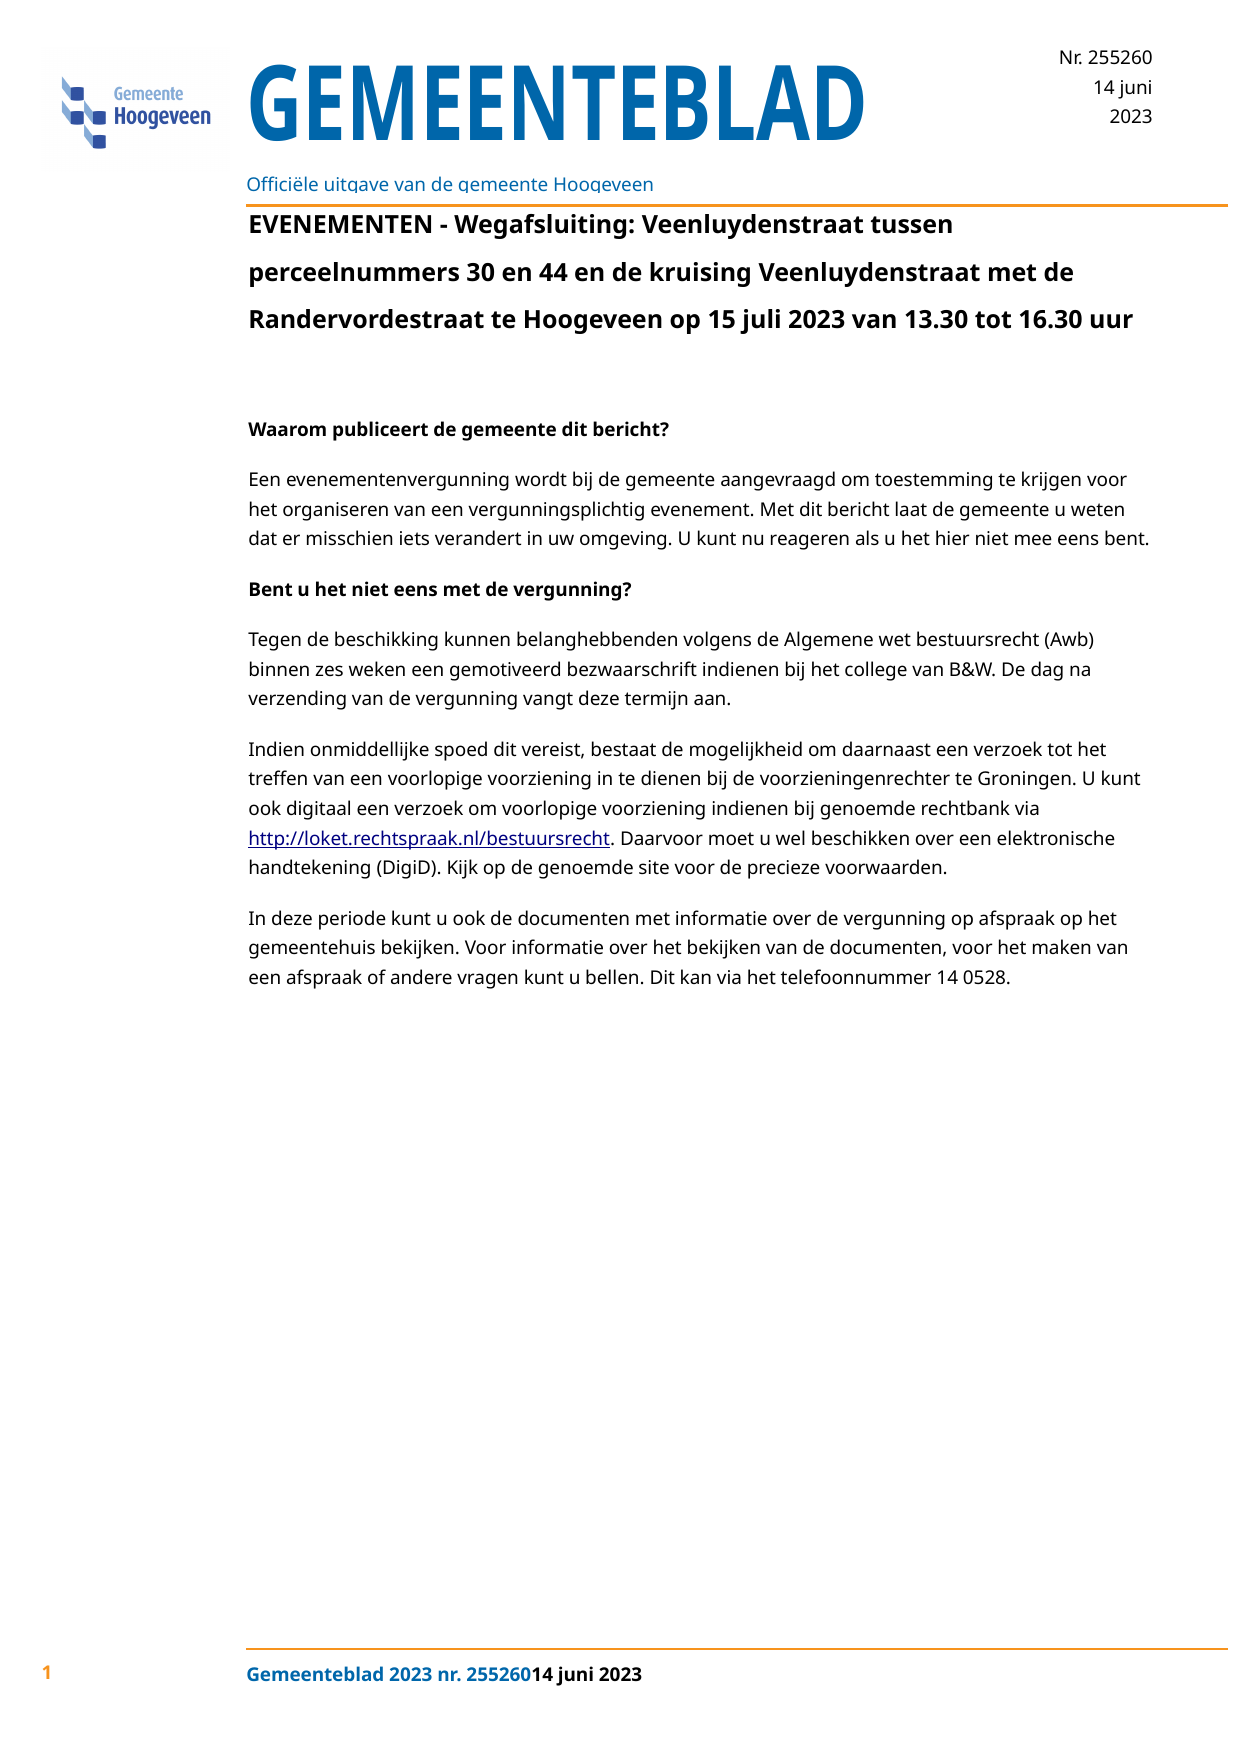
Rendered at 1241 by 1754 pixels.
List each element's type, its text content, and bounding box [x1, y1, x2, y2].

text Tegen de beschikking kunnen belanghebbenden volgens de Algemene wet bestuursrecht (Awb) binnen zes weken een gemotiveerd bezwaarschrift indienen bij het college van B&W. De dag na verzending van de vergunning vangt deze termijn aan. [248, 626, 1152, 711]
text Waarom publiceert de gemeente dit bericht? [248, 416, 1152, 442]
text Een evenementenvergunning wordt bij de gemeente aangevraagd om toestemming te krijgen voor het organiseren van een vergunningsplichtig evenement. Met dit bericht laat de gemeente u weten dat er misschien iets verandert in uw omgeving. U kunt nu reageren als u het hier niet mee eens bent. [248, 466, 1152, 551]
text EVENEMENTEN - Wegafsluiting: Veenluydenstraat tussen perceelnummers 30 en 44 en de kruising Veenluydenstraat met de Randervordestraat te Hoogeveen op 15 juli 2023 van 13.30 tot 16.30 uur [248, 207, 1152, 336]
text Bent u het niet eens met de vergunning? [248, 576, 1152, 602]
text In deze periode kunt u ook de documenten met informatie over de vergunning op afspraak op het gemeentehuis bekijken. Voor informatie over het bekijken van de documenten, voor het maken van een afspraak of andere vragen kunt u bellen. Dit kan via het telefoonnummer 14 0528. [248, 905, 1152, 989]
picture [41, 47, 231, 172]
text Indien onmiddellijke spoed dit vereist, bestaat de mogelijkheid om daarnaast een verzoek tot het treffen van een voorlopige voorziening in te dienen bij de voorzieningenrechter te Groningen. U kunt ook digitaal een verzoek om voorlopige voorziening indienen bij genoemde rechtbank via http://loket.rechtspraak.nl/bestuursrecht. Daarvoor moet u wel beschikken over een elektronische handtekening (DigiD). Kijk op de genoemde site voor de precieze voorwaarden. [248, 736, 1152, 880]
